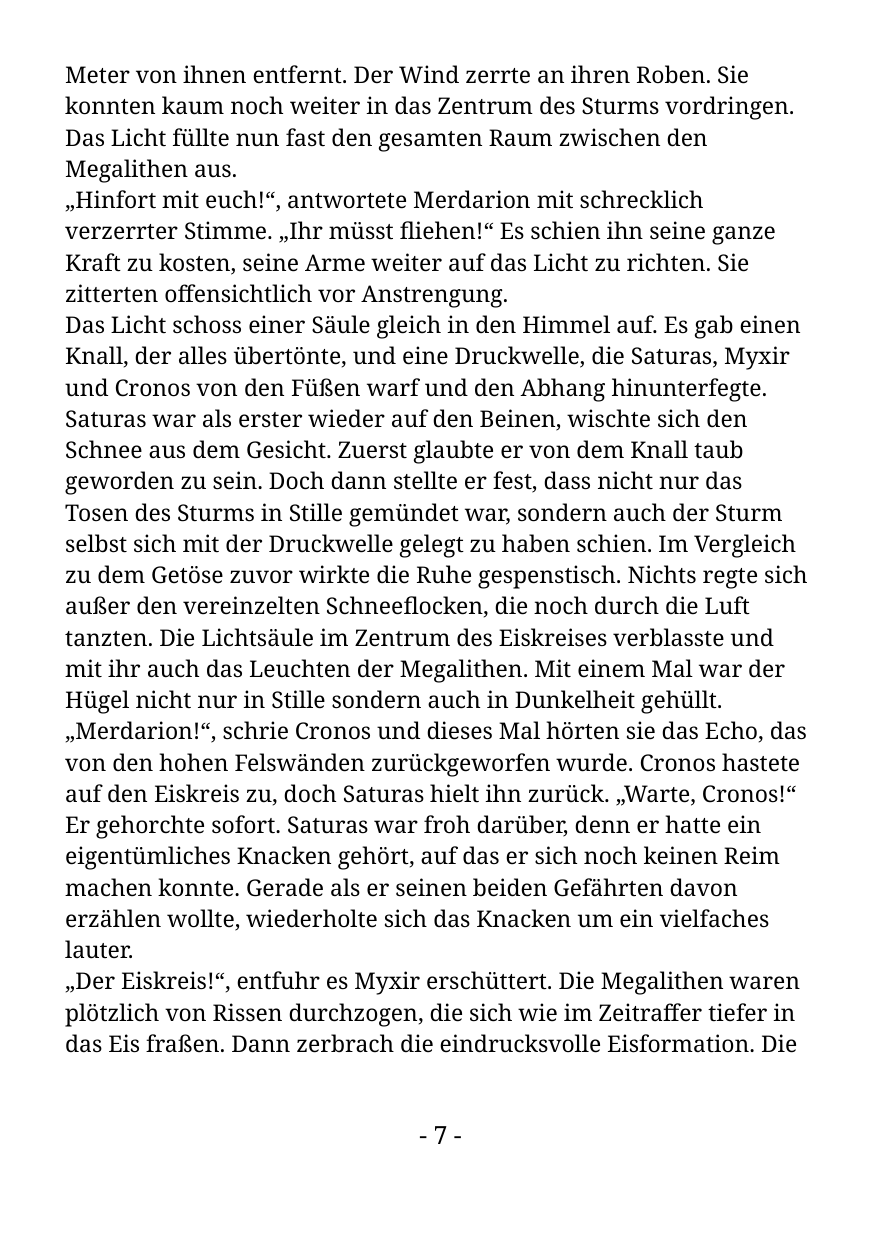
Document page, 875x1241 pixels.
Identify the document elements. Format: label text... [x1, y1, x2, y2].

text Meter von ihnen entfernt. Der Wind zerrte an ihren Roben. Sie konnten kaum noch weiter in das Zentrum des Sturms vordringen. Das Licht füllte nun fast den gesamten Raum zwischen den Megalithen aus. „Hinfort mit euch!“, antwortete Merdarion mit schrecklich verzerrter Stimme. „Ihr müsst fliehen!“ Es schien ihn seine ganze Kraft zu kosten, seine Arme weiter auf das Licht zu richten. Sie zitterten offensichtlich vor Anstrengung. Das Licht schoss einer Säule gleich in den Himmel auf. Es gab einen Knall, der alles übertönte, und eine Druckwelle, die Saturas, Myxir und Cronos von den Füßen warf und den Abhang hinunterfegte. Saturas war als erster wieder auf den Beinen, wischte sich den Schnee aus dem Gesicht. Zuerst glaubte er von dem Knall taub geworden zu sein. Doch dann stellte er fest, dass nicht nur das Tosen des Sturms in Stille gemündet war, sondern auch der Sturm selbst sich mit der Druckwelle gelegt zu haben schien. Im Vergleich zu dem Getöse zuvor wirkte die Ruhe gespenstisch. Nichts regte sich außer den vereinzelten Schneeflocken, die noch durch die Luft tanzten. Die Lichtsäule im Zentrum des Eiskreises verblasste und mit ihr auch das Leuchten der Megalithen. Mit einem Mal war der Hügel nicht nur in Stille sondern auch in Dunkelheit gehüllt. „Merdarion!“, schrie Cronos und dieses Mal hörten sie das Echo, das von den hohen Felswänden zurückgeworfen wurde. Cronos hastete auf den Eiskreis zu, doch Saturas hielt ihn zurück. „Warte, Cronos!“ Er gehorchte sofort. Saturas war froh darüber, denn er hatte ein eigentümliches Knacken gehört, auf das er sich noch keinen Reim machen konnte. Gerade als er seinen beiden Gefährten davon erzählen wollte, wiederholte sich das Knacken um ein vielfaches lauter. „Der Eiskreis!“, entfuhr es Myxir erschüttert. Die Megalithen waren plötzlich von Rissen durchzogen, die sich wie im Zeitraffer tiefer in das Eis fraßen. Dann zerbrach die eindrucksvolle Eisformation. Die [65, 59, 809, 1059]
